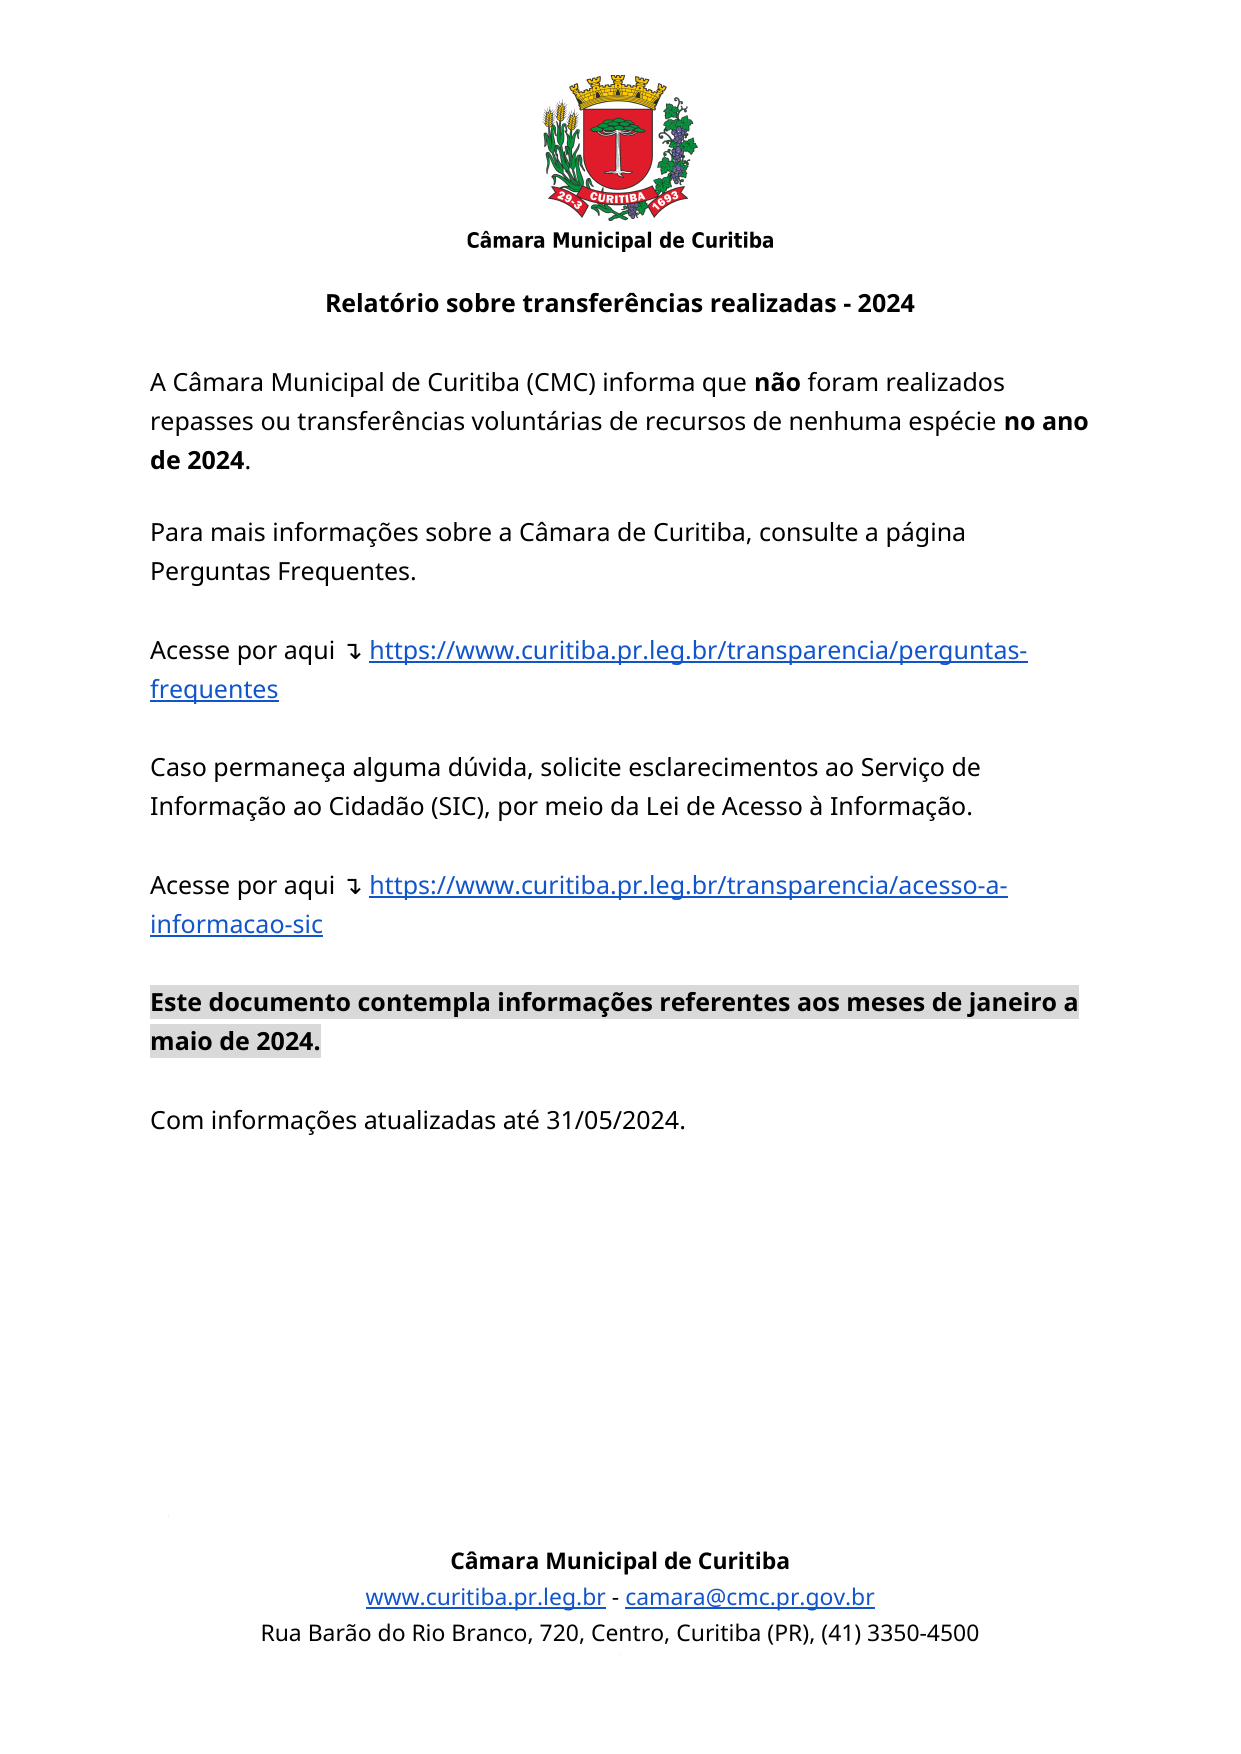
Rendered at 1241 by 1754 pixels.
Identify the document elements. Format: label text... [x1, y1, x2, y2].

text Caso permaneça alguma dúvida, solicite esclarecimentos ao Serviço de Informação ao Cidadão (SIC), por meio da Lei de Acesso à Informação. [150, 750, 1090, 823]
text A Câmara Municipal de Curitiba (CMC) informa que não foram realizados repasses ou transferências voluntárias de recursos de nenhuma espécie no ano de 2024. [150, 364, 1090, 477]
text Relatório sobre transferências realizadas - 2024 [150, 252, 1090, 320]
picture [467, 75, 773, 252]
text Acesse por aqui ↴ https://www.curitiba.pr.leg.br/transparencia/perguntas-frequentes [150, 632, 1090, 706]
text Acesse por aqui ↴ https://www.curitiba.pr.leg.br/transparencia/acesso-a-informacao-sic [150, 867, 1090, 941]
text Este documento contempla informações referentes aos meses de janeiro a maio de 2024. [150, 985, 1090, 1058]
text Com informações atualizadas até 31/05/2024. [150, 1102, 1090, 1206]
text Para mais informações sobre a Câmara de Curitiba, consulte a página Perguntas Frequentes. [150, 515, 1090, 588]
